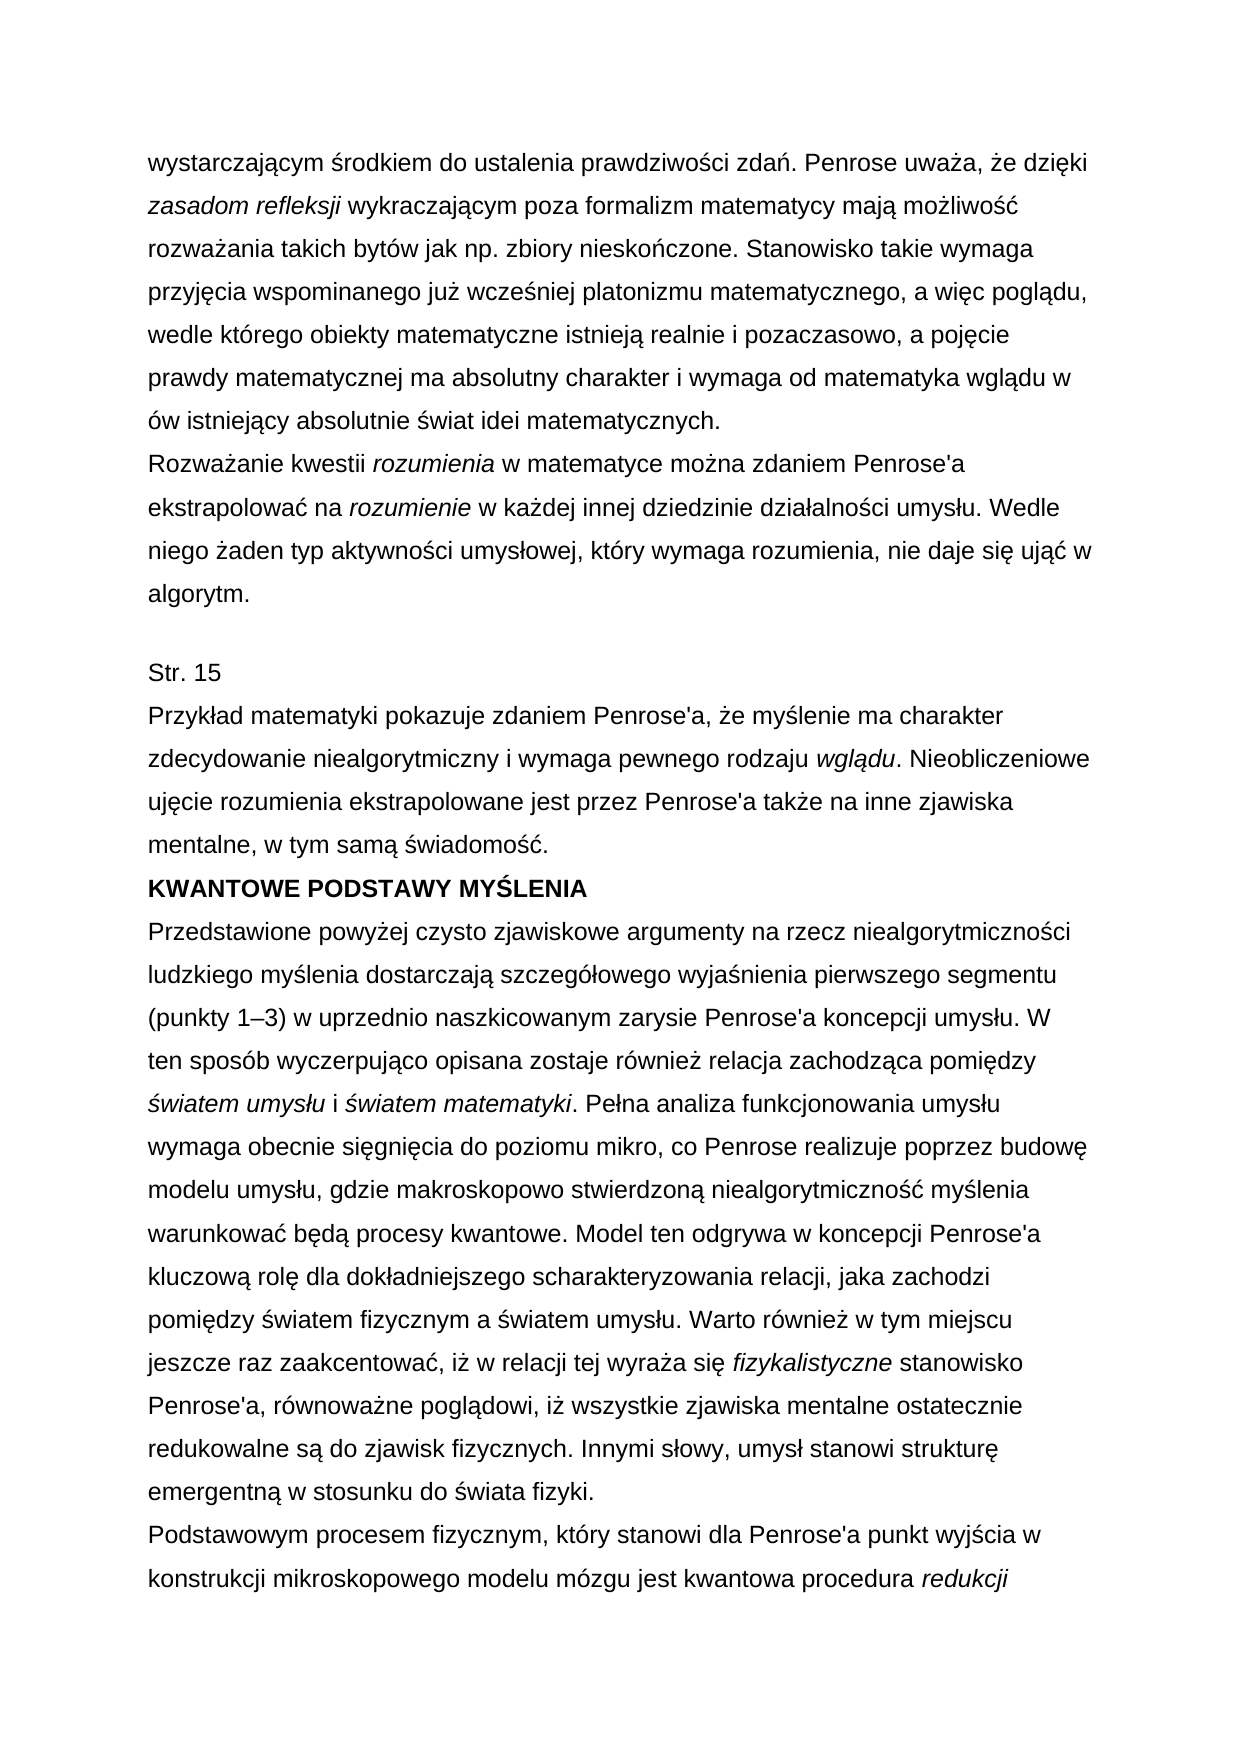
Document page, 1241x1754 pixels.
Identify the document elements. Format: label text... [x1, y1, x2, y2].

text wystarczającym środkiem do ustalenia prawdziwości zdań. Penrose uważa, że dzięki zasadom refleksji wykraczającym poza formalizm matematycy mają możliwość rozważania takich bytów jak np. zbiory nieskończone. Stanowisko takie wymaga przyjęcia wspominanego już wcześniej platonizmu matematycznego, a więc poglądu, wedle którego obiekty matematyczne istnieją realnie i pozaczasowo, a pojęcie prawdy matematycznej ma absolutny charakter i wymaga od matematyka wglądu w ów istniejący absolutnie świat idei matematycznych. [148, 148, 1093, 435]
text Przykład matematyki pokazuje zdaniem Penrose'a, że myślenie ma charakter zdecydowanie niealgorytmiczny i wymaga pewnego rodzaju wglądu. Nieobliczeniowe ujęcie rozumienia ekstrapolowane jest przez Penrose'a także na inne zjawiska mentalne, w tym samą świadomość. [148, 701, 1093, 859]
text Podstawowym procesem fizycznym, który stanowi dla Penrose'a punkt wyjścia w konstrukcji mikroskopowego modelu mózgu jest kwantowa procedura redukcji [148, 1521, 1093, 1592]
text Rozważanie kwestii rozumienia w matematyce można zdaniem Penrose'a ekstrapolować na rozumienie w każdej innej dziedzinie działalności umysłu. Wedle niego żaden typ aktywności umysłowej, który wymaga rozumienia, nie daje się ująć w algorytm. [148, 449, 1093, 608]
text Str. 15 [148, 658, 1093, 687]
text Przedstawione powyżej czysto zjawiskowe argumenty na rzecz niealgorytmiczności ludzkiego myślenia dostarczają szczegółowego wyjaśnienia pierwszego segmentu (punkty 1–3) w uprzednio naszkicowanym zarysie Penrose'a koncepcji umysłu. W ten sposób wyczerpująco opisana zostaje również relacja zachodząca pomiędzy światem umysłu i światem matematyki. Pełna analiza funkcjonowania umysłu wymaga obecnie sięgnięcia do poziomu mikro, co Penrose realizuje poprzez budowę modelu umysłu, gdzie makroskopowo stwierdzoną niealgorytmiczność myślenia warunkować będą procesy kwantowe. Model ten odgrywa w koncepcji Penrose'a kluczową rolę dla dokładniejszego scharakteryzowania relacji, jaka zachodzi pomiędzy światem fizycznym a światem umysłu. Warto również w tym miejscu jeszcze raz zaakcentować, iż w relacji tej wyraża się fizykalistyczne stanowisko Penrose'a, równoważne poglądowi, iż wszystkie zjawiska mentalne ostatecznie redukowalne są do zjawisk fizycznych. Innymi słowy, umysł stanowi strukturę emergentną w stosunku do świata fizyki. [148, 917, 1093, 1506]
subtitle KWANTOWE PODSTAWY MYŚLENIA [148, 874, 1093, 902]
